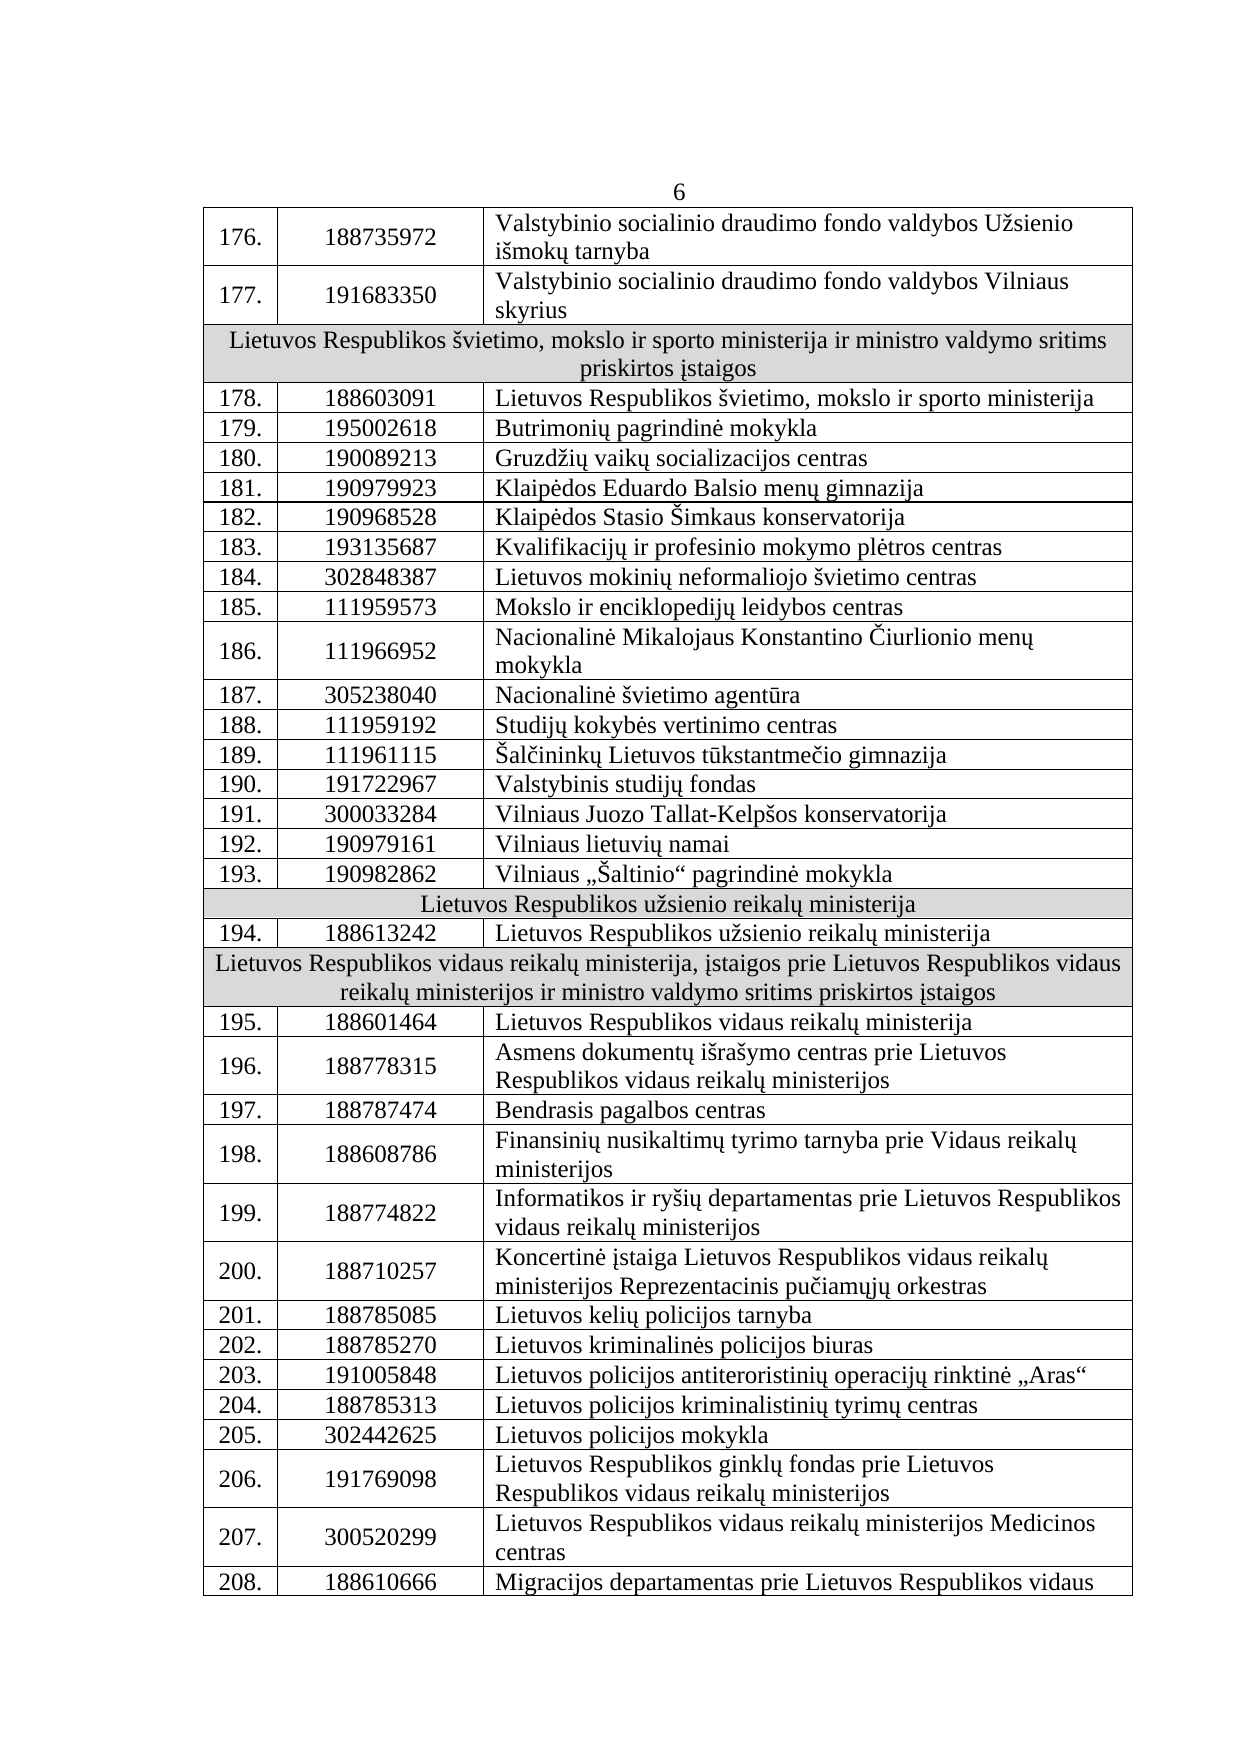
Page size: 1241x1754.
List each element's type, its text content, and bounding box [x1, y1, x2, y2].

table_cell 190. [204, 770, 277, 798]
table_cell Gruzdžių vaikų socializacijos centras [484, 443, 1132, 472]
table_cell Vilniaus „Šaltinio“ pagrindinė mokykla [484, 859, 1132, 888]
table_cell 190089213 [278, 443, 483, 472]
table_cell 177. [204, 266, 277, 324]
table_cell 207. [204, 1508, 277, 1566]
table_cell 178. [204, 383, 277, 412]
table_cell Asmens dokumentų išrašymo centras prie Lietuvos Respublikos vidaus reikalų ministerijos [484, 1037, 1132, 1094]
table_cell 188785270 [278, 1330, 483, 1359]
table_cell 302848387 [278, 562, 483, 591]
table_cell 191769098 [278, 1450, 483, 1507]
table_cell 195002618 [278, 413, 483, 442]
table_cell 111959573 [278, 592, 483, 621]
table_cell Lietuvos Respublikos užsienio reikalų ministerija [204, 889, 1132, 917]
table_cell 203. [204, 1360, 277, 1389]
table_cell 188610666 [278, 1567, 483, 1595]
table_cell Klaipėdos Eduardo Balsio menų gimnazija [484, 473, 1132, 501]
table_cell Lietuvos kelių policijos tarnyba [484, 1301, 1132, 1329]
table_cell 206. [204, 1450, 277, 1507]
table_cell 193135687 [278, 532, 483, 561]
table_cell Klaipėdos Stasio Šimkaus konservatorija [484, 503, 1132, 531]
table_cell Studijų kokybės vertinimo centras [484, 710, 1132, 739]
table_cell Valstybinis studijų fondas [484, 770, 1132, 798]
table_cell Lietuvos policijos antiteroristinių operacijų rinktinė „Aras“ [484, 1360, 1132, 1389]
table_cell 188778315 [278, 1037, 483, 1094]
table_cell 187. [204, 680, 277, 709]
table_cell 196. [204, 1037, 277, 1094]
table_cell 181. [204, 473, 277, 501]
table_cell 208. [204, 1567, 277, 1595]
table_cell 188785085 [278, 1301, 483, 1329]
table_cell 184. [204, 562, 277, 591]
table_cell 202. [204, 1330, 277, 1359]
table_cell 191722967 [278, 770, 483, 798]
table_cell Lietuvos Respublikos ginklų fondas prie Lietuvos Respublikos vidaus reikalų ministerijos [484, 1450, 1132, 1507]
table_cell 182. [204, 503, 277, 531]
table_cell Lietuvos Respublikos vidaus reikalų ministerija [484, 1007, 1132, 1036]
table_cell 188613242 [278, 919, 483, 947]
table_cell Lietuvos Respublikos švietimo, mokslo ir sporto ministerija ir ministro valdymo sritims priskirtos įstaigos [204, 325, 1132, 382]
table_cell Nacionalinė švietimo agentūra [484, 680, 1132, 709]
table_cell 186. [204, 622, 277, 679]
table_cell 176. [204, 208, 277, 265]
table_cell Lietuvos mokinių neformaliojo švietimo centras [484, 562, 1132, 591]
table_cell Lietuvos Respublikos vidaus reikalų ministerijos Medicinos centras [484, 1508, 1132, 1566]
table_cell 188608786 [278, 1125, 483, 1182]
table_cell 188710257 [278, 1242, 483, 1299]
table_cell 188601464 [278, 1007, 483, 1036]
table_cell 189. [204, 740, 277, 768]
table_cell 195. [204, 1007, 277, 1036]
table_cell Finansinių nusikaltimų tyrimo tarnyba prie Vidaus reikalų ministerijos [484, 1125, 1132, 1182]
table_cell Vilniaus Juozo Tallat-Kelpšos konservatorija [484, 799, 1132, 828]
table_cell Kvalifikacijų ir profesinio mokymo plėtros centras [484, 532, 1132, 561]
table_cell 300520299 [278, 1508, 483, 1566]
table_cell 192. [204, 829, 277, 858]
table_cell Koncertinė įstaiga Lietuvos Respublikos vidaus reikalų ministerijos Reprezentacinis pučiamųjų orkestras [484, 1242, 1132, 1299]
table_cell 111959192 [278, 710, 483, 739]
table_cell 188603091 [278, 383, 483, 412]
table_cell Lietuvos Respublikos švietimo, mokslo ir sporto ministerija [484, 383, 1132, 412]
table_cell 188735972 [278, 208, 483, 265]
table_cell Migracijos departamentas prie Lietuvos Respublikos vidaus [484, 1567, 1132, 1595]
table_cell 302442625 [278, 1420, 483, 1448]
table_cell 200. [204, 1242, 277, 1299]
table_cell Bendrasis pagalbos centras [484, 1095, 1132, 1124]
table_cell 190968528 [278, 503, 483, 531]
table_cell Valstybinio socialinio draudimo fondo valdybos Vilniaus skyrius [484, 266, 1132, 324]
table_cell 191005848 [278, 1360, 483, 1389]
table_cell 188787474 [278, 1095, 483, 1124]
table_cell 198. [204, 1125, 277, 1182]
table_cell 300033284 [278, 799, 483, 828]
table_cell 191. [204, 799, 277, 828]
table_cell 188785313 [278, 1390, 483, 1419]
table_cell 188. [204, 710, 277, 739]
table_cell 191683350 [278, 266, 483, 324]
table_cell 201. [204, 1301, 277, 1329]
table_cell Mokslo ir enciklopedijų leidybos centras [484, 592, 1132, 621]
table_cell 111961115 [278, 740, 483, 768]
table_cell 111966952 [278, 622, 483, 679]
table_cell Nacionalinė Mikalojaus Konstantino Čiurlionio menų mokykla [484, 622, 1132, 679]
table_cell Valstybinio socialinio draudimo fondo valdybos Užsienio išmokų tarnyba [484, 208, 1132, 265]
table_cell 197. [204, 1095, 277, 1124]
table_cell Lietuvos policijos kriminalistinių tyrimų centras [484, 1390, 1132, 1419]
table_cell 190979923 [278, 473, 483, 501]
table_cell 204. [204, 1390, 277, 1419]
table_cell 185. [204, 592, 277, 621]
table_cell 199. [204, 1184, 277, 1241]
table_cell 305238040 [278, 680, 483, 709]
table_cell 193. [204, 859, 277, 888]
table_cell Vilniaus lietuvių namai [484, 829, 1132, 858]
table_cell 188774822 [278, 1184, 483, 1241]
table_cell Lietuvos Respublikos vidaus reikalų ministerija, įstaigos prie Lietuvos Respublikos vidaus reikalų ministerijos ir ministro valdymo sritims priskirtos įstaigos [204, 948, 1132, 1006]
table_cell 194. [204, 919, 277, 947]
table_cell Lietuvos kriminalinės policijos biuras [484, 1330, 1132, 1359]
table_cell 190979161 [278, 829, 483, 858]
table_cell 179. [204, 413, 277, 442]
table_cell Šalčininkų Lietuvos tūkstantmečio gimnazija [484, 740, 1132, 768]
table_cell Informatikos ir ryšių departamentas prie Lietuvos Respublikos vidaus reikalų ministerijos [484, 1184, 1132, 1241]
table_cell Lietuvos Respublikos užsienio reikalų ministerija [484, 919, 1132, 947]
table_cell Lietuvos policijos mokykla [484, 1420, 1132, 1448]
table_cell 183. [204, 532, 277, 561]
table_cell 205. [204, 1420, 277, 1448]
table_cell Butrimonių pagrindinė mokykla [484, 413, 1132, 442]
table_cell 190982862 [278, 859, 483, 888]
table_cell 180. [204, 443, 277, 472]
